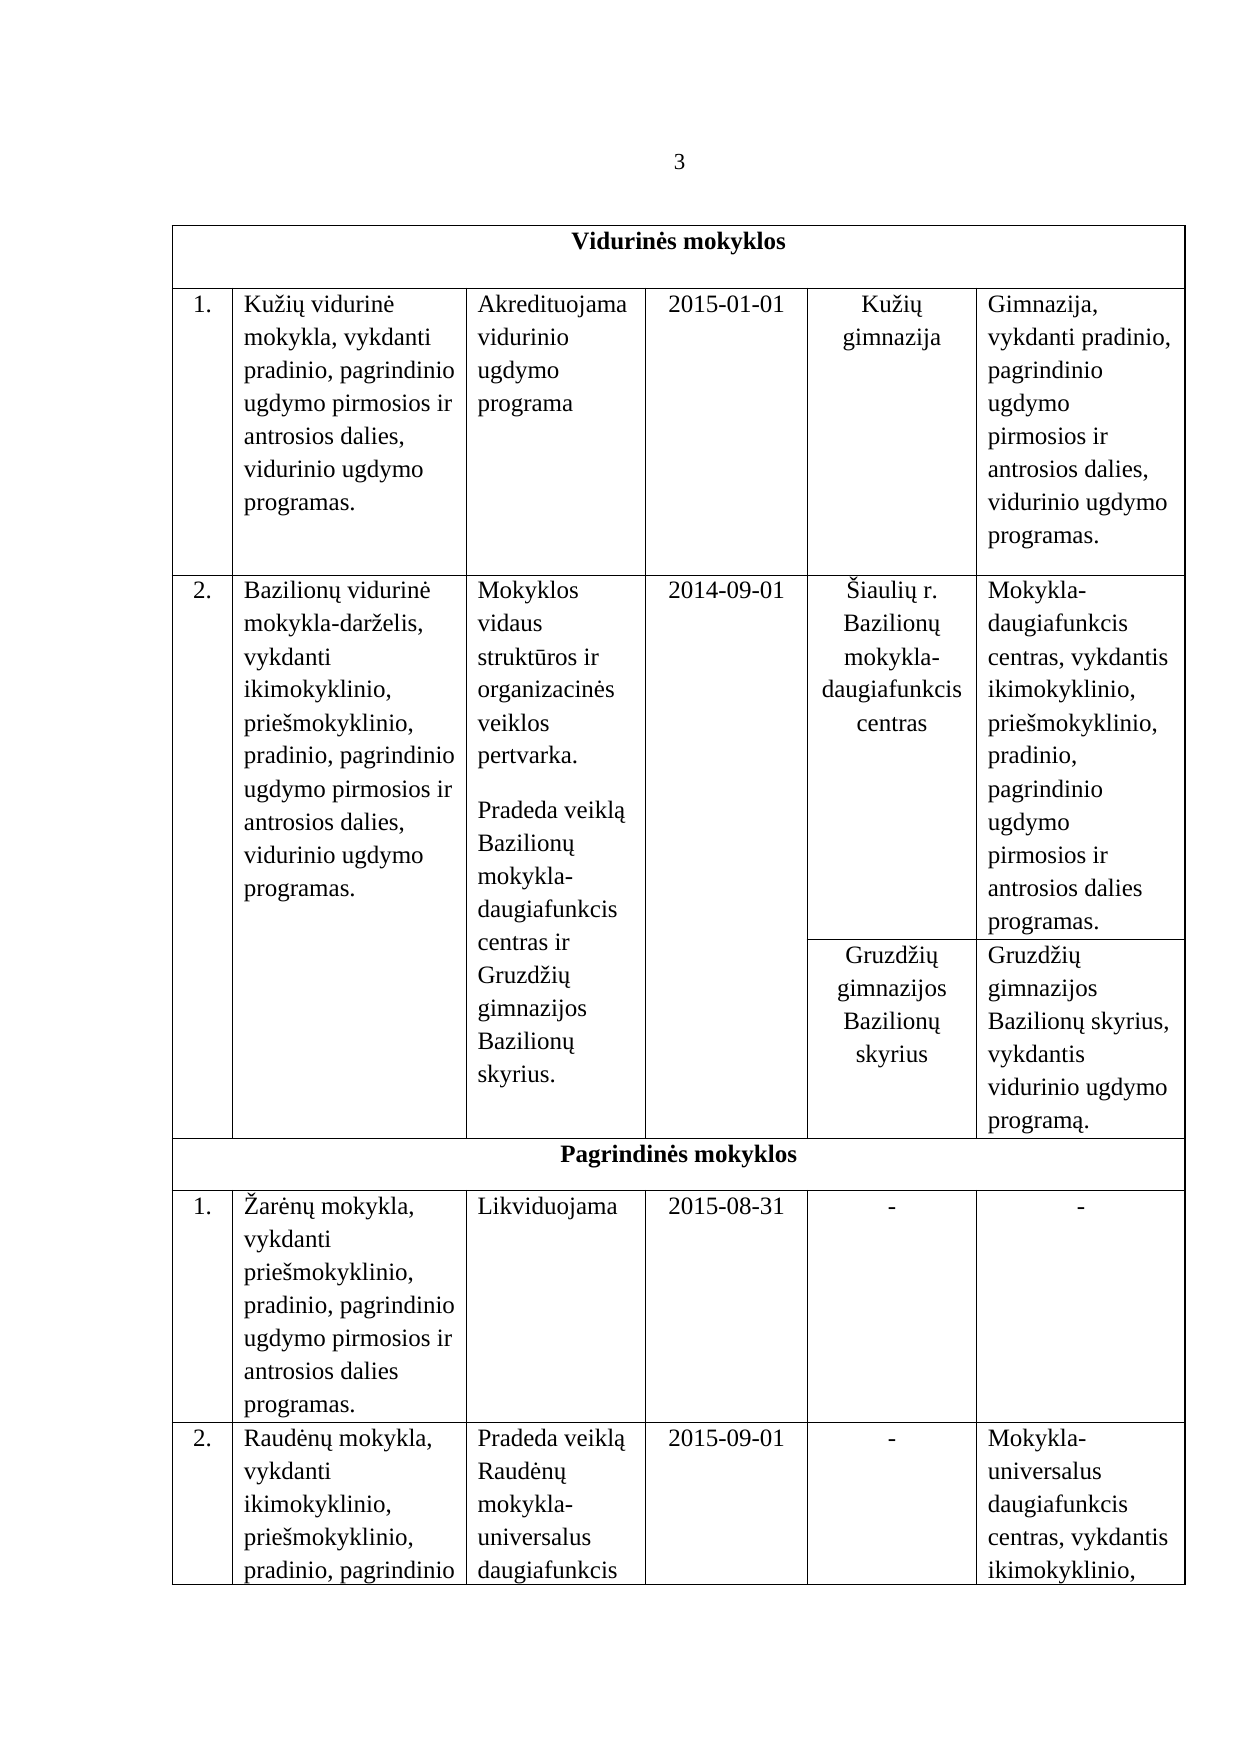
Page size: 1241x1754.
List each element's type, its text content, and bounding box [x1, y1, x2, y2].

table_cell 2014-09-01 [646, 576, 807, 1138]
table_cell - [808, 1191, 976, 1422]
table_cell Gruzdžių gimnazijos Bazilionų skyrius, vykdantis vidurinio ugdymo programą. [977, 940, 1184, 1138]
table_cell - [977, 1191, 1184, 1422]
table_cell Raudėnų mokykla, vykdanti ikimokyklinio, priešmokyklinio, pradinio, pagrindinio [233, 1423, 466, 1584]
table_cell Žarėnų mokykla, vykdanti priešmokyklinio, pradinio, pagrindinio ugdymo pirmosios ir antrosios dalies programas. [233, 1191, 466, 1422]
table_cell Gimnazija, vykdanti pradinio, pagrindinio ugdymo pirmosios ir antrosios dalies, vidurinio ugdymo programas. [977, 289, 1184, 574]
table_cell Gruzdžių gimnazijos Bazilionų skyrius [808, 940, 976, 1138]
table_cell 2015-01-01 [646, 289, 807, 574]
table_cell Kužių gimnazija [808, 289, 976, 574]
table_cell 2015-08-31 [646, 1191, 807, 1422]
table_cell - [808, 1423, 976, 1584]
table_cell Kužių vidurinė mokykla, vykdanti pradinio, pagrindinio ugdymo pirmosios ir antrosios dalies, vidurinio ugdymo programas. [233, 289, 466, 574]
table_cell Šiaulių r. Bazilionų mokykla-daugiafunkcis centras [808, 576, 976, 939]
table_cell Bazilionų vidurinė mokykla-darželis, vykdanti ikimokyklinio, priešmokyklinio, pradinio, pagrindinio ugdymo pirmosios ir antrosios dalies, vidurinio ugdymo programas. [233, 576, 466, 1138]
table_cell Pagrindinės mokyklos [173, 1139, 1184, 1190]
table_cell 2. [173, 1423, 232, 1584]
table_cell Pradeda veiklą Raudėnų mokykla-universalus daugiafunkcis [467, 1423, 645, 1584]
table_cell 2. [173, 576, 232, 1138]
table_cell Vidurinės mokyklos [173, 226, 1184, 288]
table_cell Akredituojama vidurinio ugdymo programa [467, 289, 645, 574]
table_cell 1. [173, 1191, 232, 1422]
table_cell Mokykla-universalus daugiafunkcis centras, vykdantis ikimokyklinio, [977, 1423, 1184, 1584]
table_cell Mokykla-daugiafunkcis centras, vykdantis ikimokyklinio, priešmokyklinio, pradinio, pagrindinio ugdymo pirmosios ir antrosios dalies programas. [977, 576, 1184, 939]
table_cell Mokyklos vidaus struktūros ir organizacinės veiklos pertvarka. Pradeda veiklą Bazilionų mokykla- daugiafunkcis centras ir Gruzdžių gimnazijos Bazilionų skyrius. [467, 576, 645, 1138]
table_cell 1. [173, 289, 232, 574]
table_cell Likviduojama [467, 1191, 645, 1422]
table_cell 2015-09-01 [646, 1423, 807, 1584]
